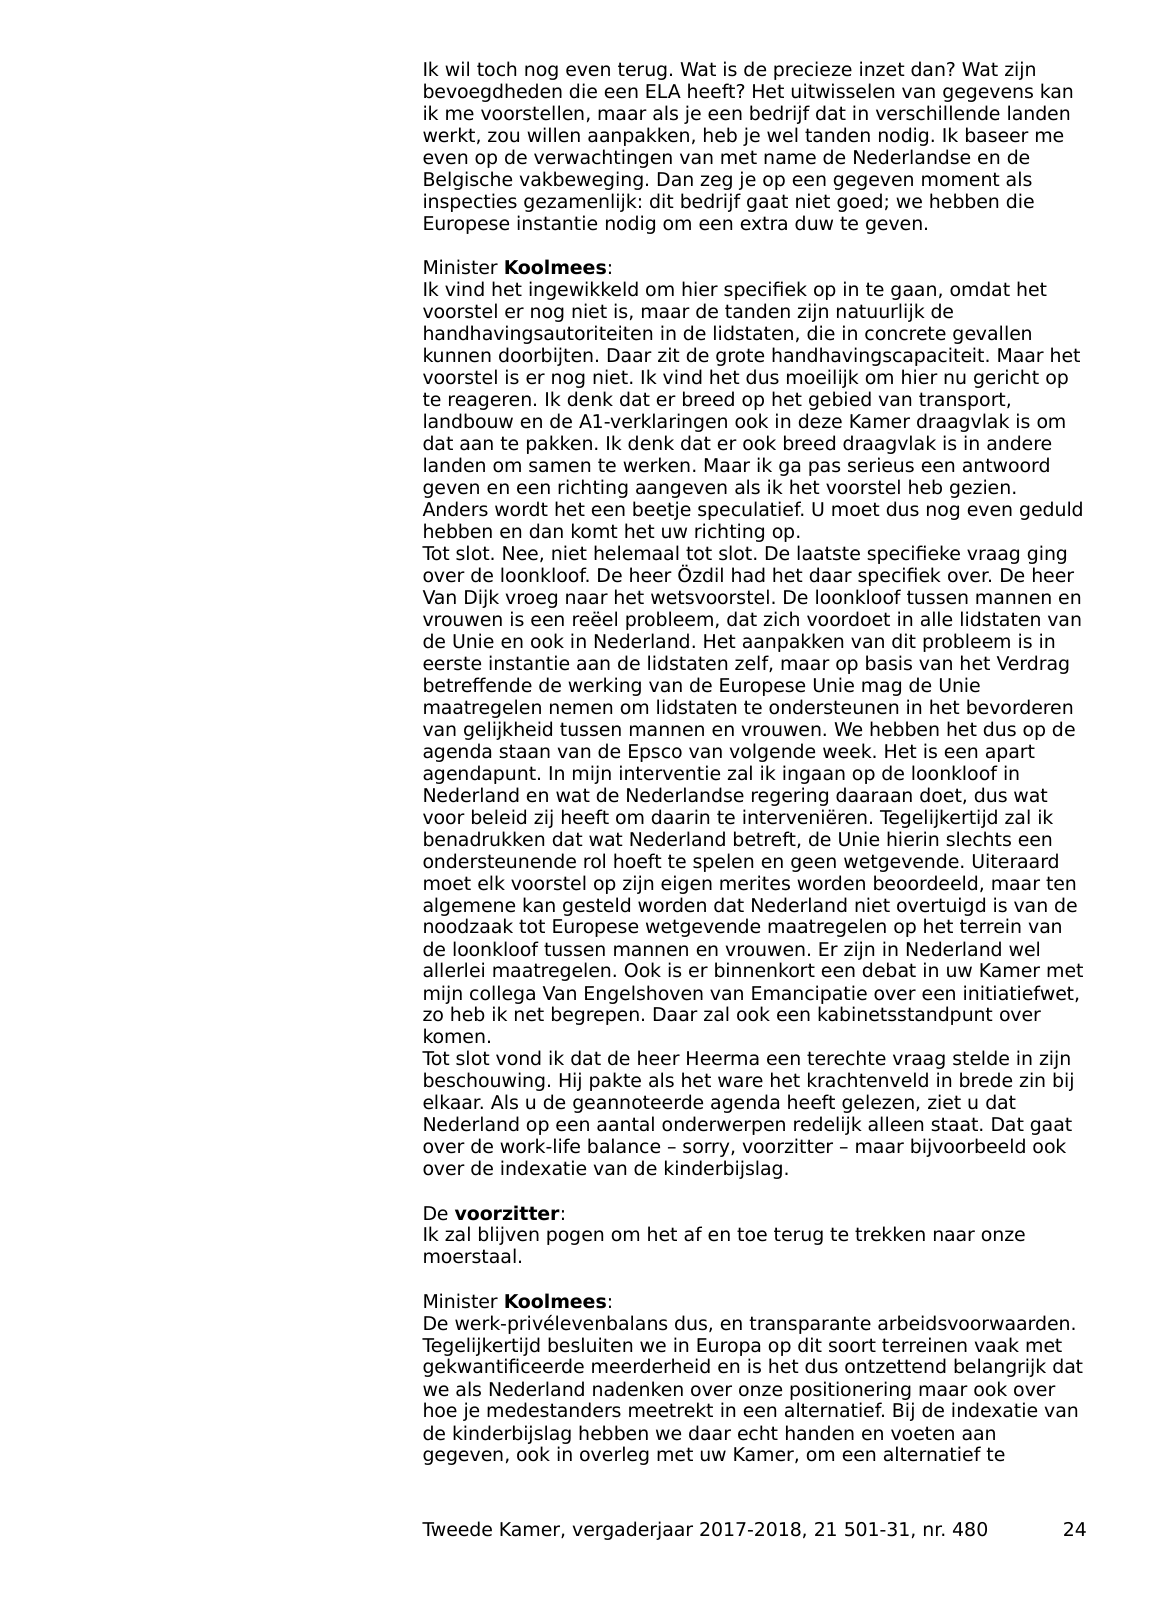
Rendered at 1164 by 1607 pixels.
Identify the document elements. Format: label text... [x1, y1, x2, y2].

text De werk-privélevenbalans dus, en transparante arbeidsvoorwaarden. Tegelijkertijd besluiten we in Europa op dit soort terreinen vaak met gekwantificeerde meerderheid en is het dus ontzettend belangrijk dat we als Nederland nadenken over onze positionering maar ook over hoe je medestanders meetrekt in een alternatief. Bij de indexatie van de kinderbijslag hebben we daar echt handen en voeten aan gegeven, ook in overleg met uw Kamer, om een alternatief te [422, 1312, 1087, 1466]
text Ik wil toch nog even terug. Wat is de precieze inzet dan? Wat zijn bevoegdheden die een ELA heeft? Het uitwisselen van gegevens kan ik me voorstellen, maar als je een bedrijf dat in verschillende landen werkt, zou willen aanpakken, heb je wel tanden nodig. Ik baseer me even op de verwachtingen van met name de Nederlandse en de Belgische vakbeweging. Dan zeg je op een gegeven moment als inspecties gezamenlijk: dit bedrijf gaat niet goed; we hebben die Europese instantie nodig om een extra duw te geven. [422, 59, 1087, 235]
text Tot slot vond ik dat de heer Heerma een terechte vraag stelde in zijn beschouwing. Hij pakte als het ware het krachtenveld in brede zin bij elkaar. Als u de geannoteerde agenda heeft gelezen, ziet u dat Nederland op een aantal onderwerpen redelijk alleen staat. Dat gaat over de work-life balance – sorry, voorzitter – maar bijvoorbeeld ook over de indexatie van de kinderbijslag. [422, 1048, 1087, 1180]
text Minister Koolmees: [422, 1291, 1087, 1312]
text Ik vind het ingewikkeld om hier specifiek op in te gaan, omdat het voorstel er nog niet is, maar de tanden zijn natuurlijk de handhavingsautoriteiten in de lidstaten, die in concrete gevallen kunnen doorbijten. Daar zit de grote handhavingscapaciteit. Maar het voorstel is er nog niet. Ik vind het dus moeilijk om hier nu gericht op te reageren. Ik denk dat er breed op het gebied van transport, landbouw en de A1-verklaringen ook in deze Kamer draagvlak is om dat aan te pakken. Ik denk dat er ook breed draagvlak is in andere landen om samen te werken. Maar ik ga pas serieus een antwoord geven en een richting aangeven als ik het voorstel heb gezien. Anders wordt het een beetje speculatief. U moet dus nog even geduld hebben en dan komt het uw richting op. [422, 279, 1087, 543]
text Ik zal blijven pogen om het af en toe terug te trekken naar onze moerstaal. [422, 1224, 1087, 1268]
text Minister Koolmees: [422, 257, 1087, 279]
text Tot slot. Nee, niet helemaal tot slot. De laatste specifieke vraag ging over de loonkloof. De heer Özdil had het daar specifiek over. De heer Van Dijk vroeg naar het wetsvoorstel. De loonkloof tussen mannen en vrouwen is een reëel probleem, dat zich voordoet in alle lidstaten van de Unie en ook in Nederland. Het aanpakken van dit probleem is in eerste instantie aan de lidstaten zelf, maar op basis van het Verdrag betreffende de werking van de Europese Unie mag de Unie maatregelen nemen om lidstaten te ondersteunen in het bevorderen van gelijkheid tussen mannen en vrouwen. We hebben het dus op de agenda staan van de Epsco van volgende week. Het is een apart agendapunt. In mijn interventie zal ik ingaan op de loonkloof in Nederland en wat de Nederlandse regering daaraan doet, dus wat voor beleid zij heeft om daarin te interveniëren. Tegelijkertijd zal ik benadrukken dat wat Nederland betreft, de Unie hierin slechts een ondersteunende rol hoeft te spelen en geen wetgevende. Uiteraard moet elk voorstel op zijn eigen merites worden beoordeeld, maar ten algemene kan gesteld worden dat Nederland niet overtuigd is van de noodzaak tot Europese wetgevende maatregelen op het terrein van de loonkloof tussen mannen en vrouwen. Er zijn in Nederland wel allerlei maatregelen. Ook is er binnenkort een debat in uw Kamer met mijn collega Van Engelshoven van Emancipatie over een initiatiefwet, zo heb ik net begrepen. Daar zal ook een kabinetsstandpunt over komen. [422, 543, 1087, 1048]
text De voorzitter: [422, 1202, 1087, 1224]
